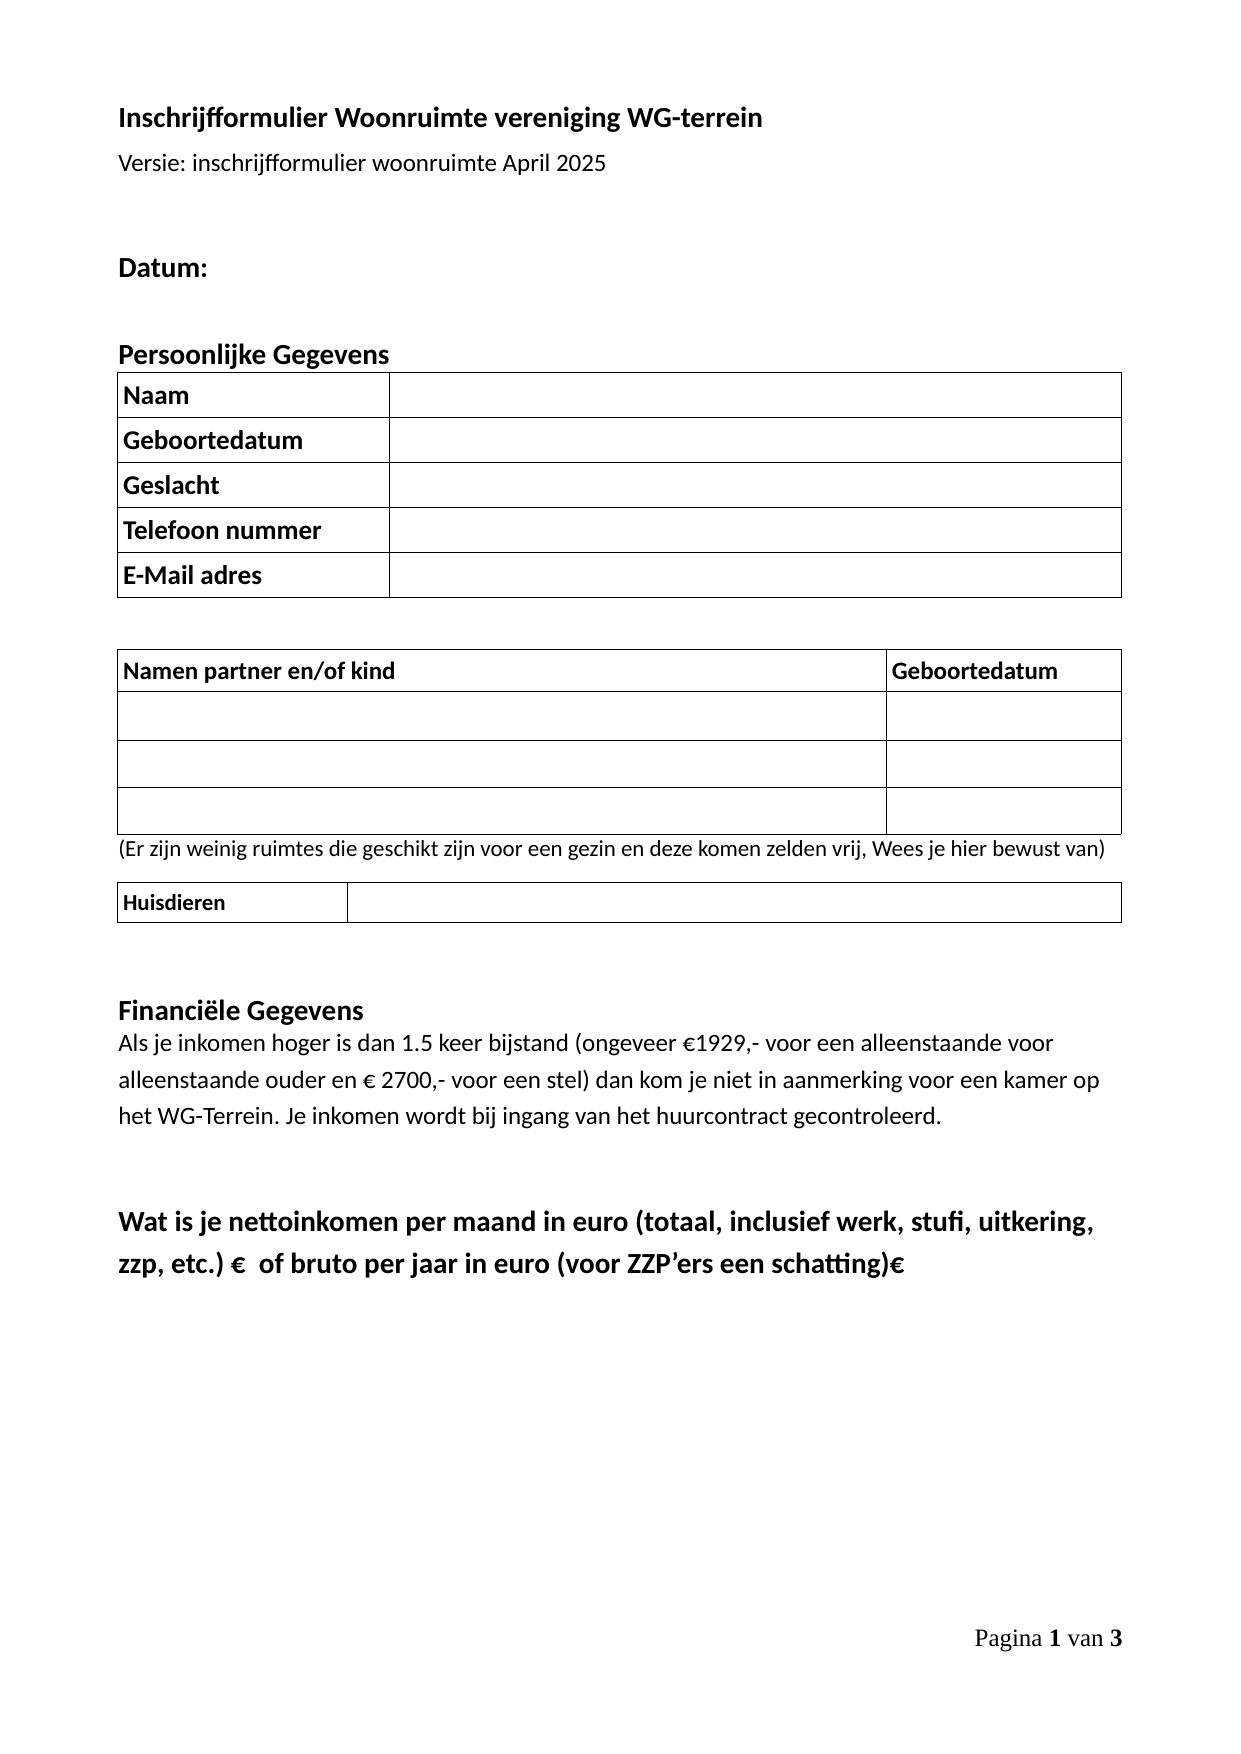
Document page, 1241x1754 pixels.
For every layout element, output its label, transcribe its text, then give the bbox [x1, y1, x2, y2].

table_cell [118, 788, 886, 834]
subtitle Inschrijfformulier Woonruimte vereniging WG-terrein [118, 99, 1122, 134]
table_cell E-Mail adres [118, 553, 389, 597]
table_cell [887, 788, 1121, 834]
table_cell Geslacht [118, 463, 389, 507]
text (Er zijn weinig ruimtes die geschikt zijn voor een gezin en deze komen zelden vrij, Wees je hier bewust van) [118, 834, 1122, 862]
table_cell [887, 692, 1121, 740]
text Versie: inschrijfformulier woonruimte April 2025 [118, 147, 1122, 177]
table_cell Telefoon nummer [118, 508, 389, 552]
table_cell [390, 418, 1121, 462]
table_cell [118, 692, 886, 740]
subtitle Persoonlijke Gegevens [118, 336, 1122, 372]
table_cell Geboortedatum [118, 418, 389, 462]
table_header Geboortedatum [887, 650, 1121, 691]
table_header Namen partner en/of kind [118, 650, 886, 691]
table_cell [887, 741, 1121, 787]
table_header [348, 883, 1121, 922]
text Wat is je nettoinkomen per maand in euro (totaal, inclusief werk, stufi, uitkering, zzp, etc.) € of bruto per jaar in euro (voor ZZP’ers een schatting)€ [118, 1203, 1122, 1281]
subtitle Financiële Gegevens [118, 992, 1122, 1027]
table_header Huisdieren [118, 883, 347, 922]
text Als je inkomen hoger is dan 1.5 keer bijstand (ongeveer €1929,- voor een alleenstaande voor alleenstaande ouder en € 2700,- voor een stel) dan kom je niet in aanmerking voor een kamer op het WG-Terrein. Je inkomen wordt bij ingang van het huurcontract gecontroleerd. [118, 1027, 1122, 1131]
table_cell [390, 553, 1121, 597]
table_cell [390, 508, 1121, 552]
subtitle Datum: [118, 249, 1122, 285]
table_header Naam [118, 373, 389, 417]
table_cell [118, 741, 886, 787]
table_header [390, 373, 1121, 417]
table_cell [390, 463, 1121, 507]
